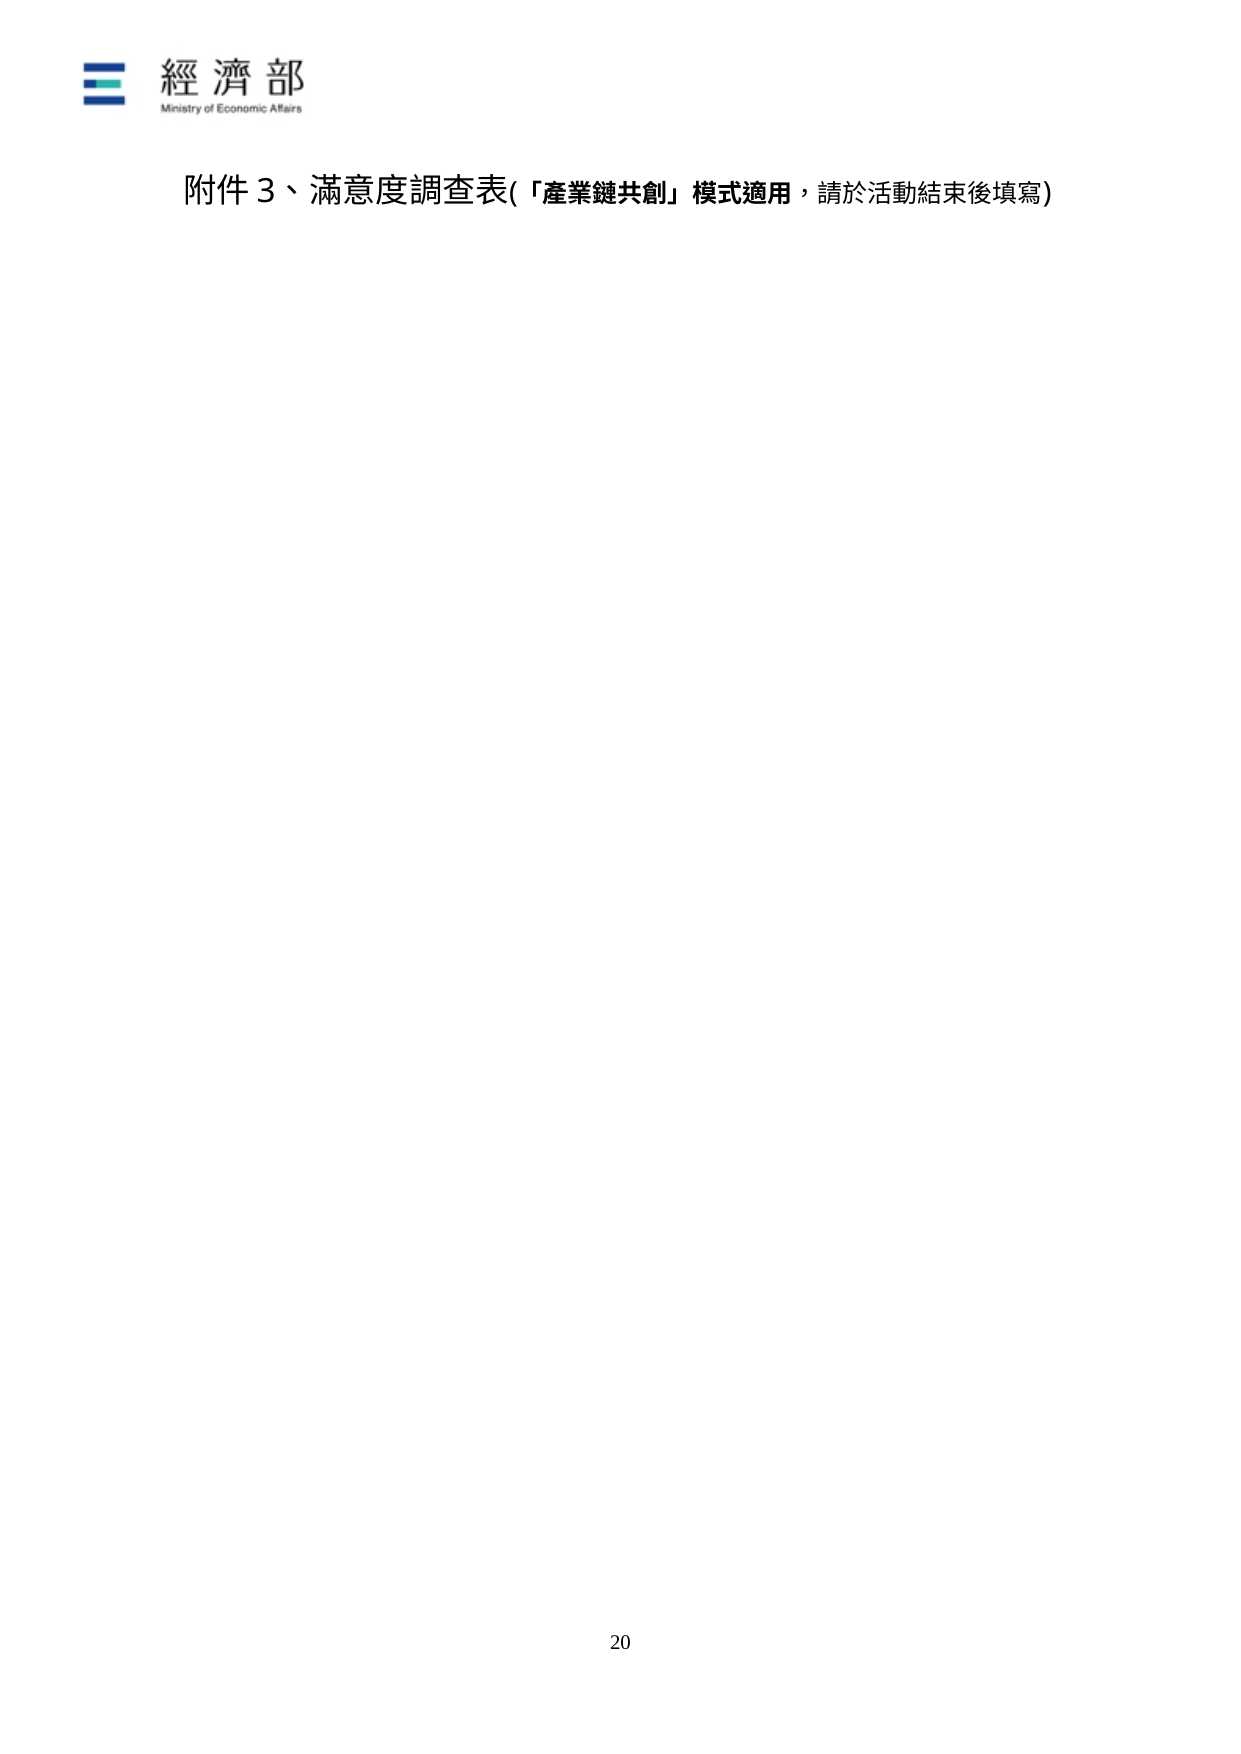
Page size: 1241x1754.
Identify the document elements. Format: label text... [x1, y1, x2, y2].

picture [70, 47, 313, 126]
text 附件3、滿意度調查表(「產業鏈共創」模式適用，請於活動結束後填寫) [183, 164, 1057, 212]
